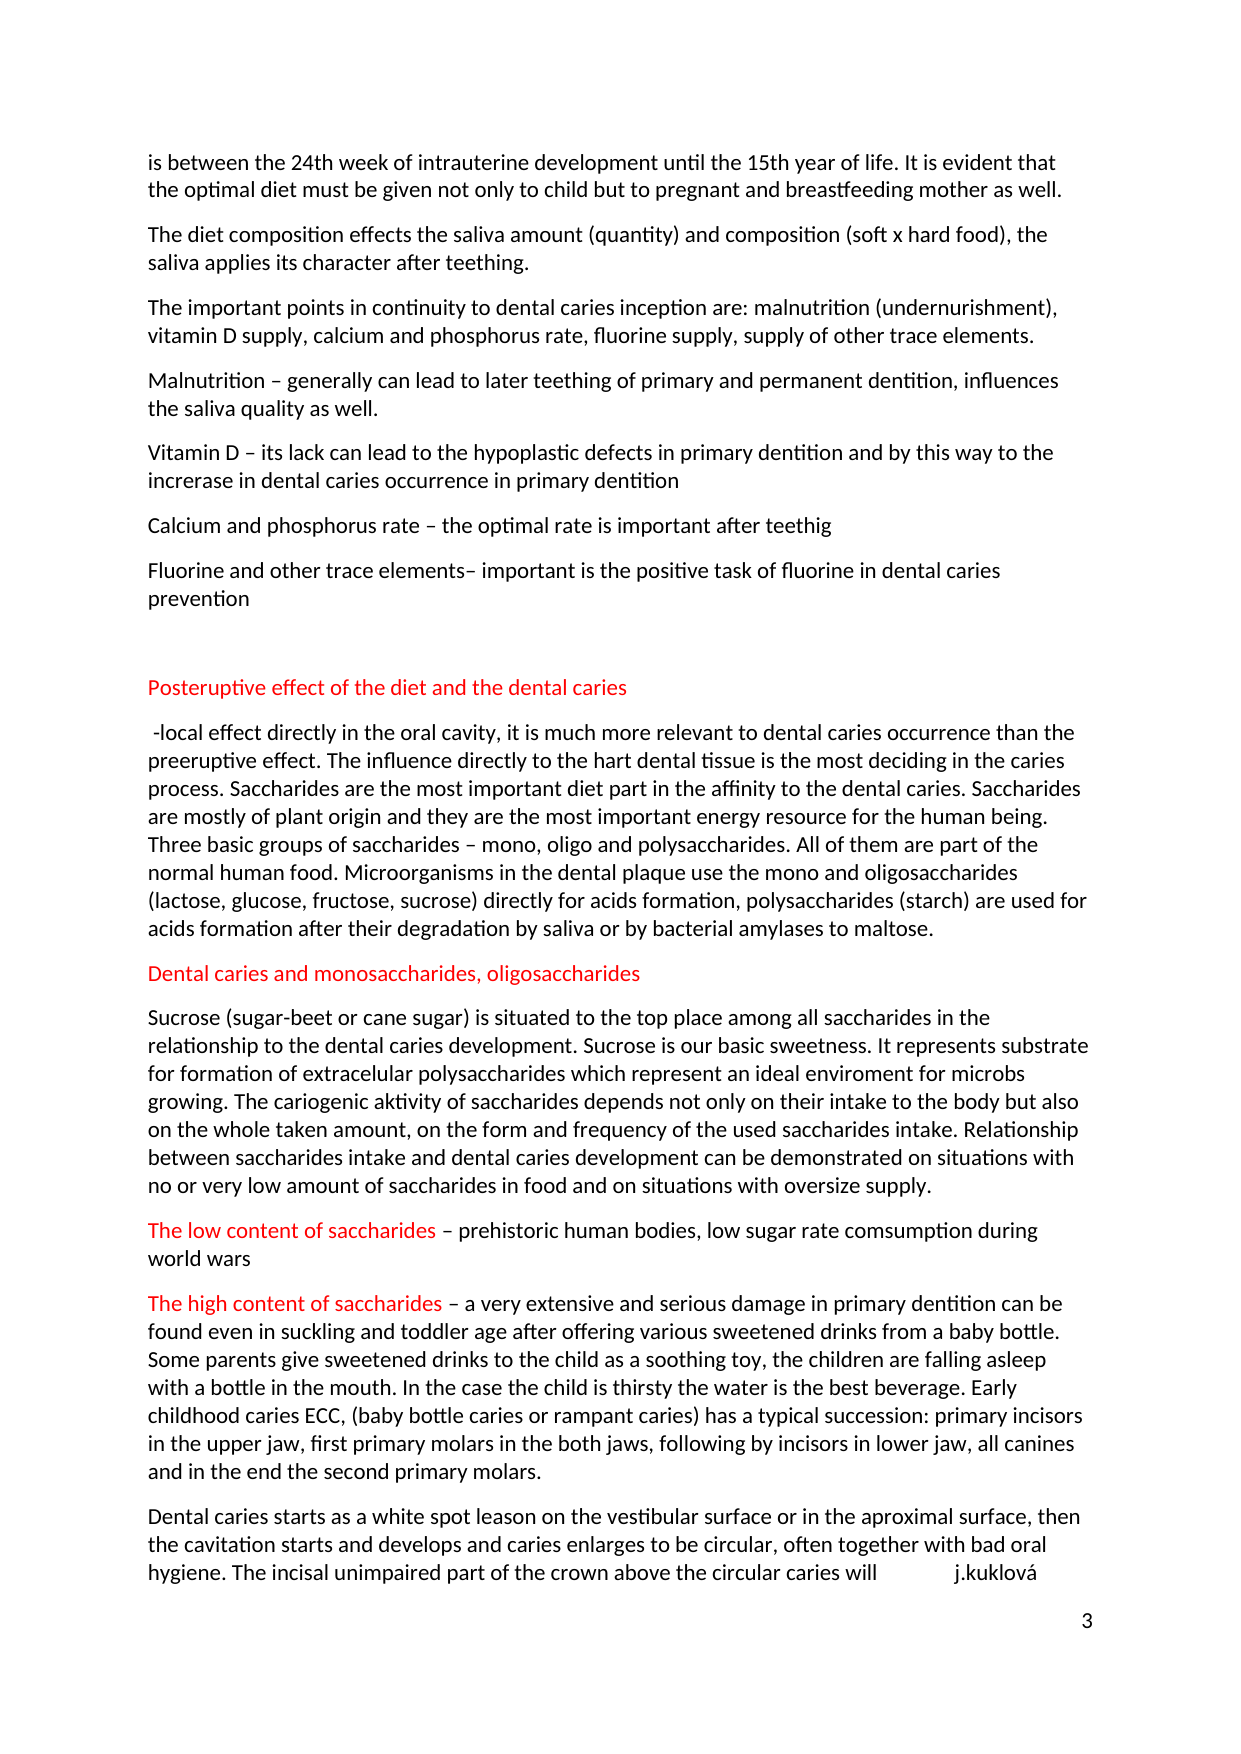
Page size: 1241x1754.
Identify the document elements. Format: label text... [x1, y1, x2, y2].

text Calcium and phosphorus rate – the optimal rate is important after teethig [148, 511, 1093, 539]
text -local effect directly in the oral cavity, it is much more relevant to dental caries occurrence than the preeruptive effect. The influence directly to the hart dental tissue is the most deciding in the caries process. Saccharides are the most important diet part in the affinity to the dental caries. Saccharides are mostly of plant origin and they are the most important energy resource for the human being. Three basic groups of saccharides – mono, oligo and polysaccharides. All of them are part of the normal human food. Microorganisms in the dental plaque use the mono and oligosaccharides (lactose, glucose, fructose, sucrose) directly for acids formation, polysaccharides (starch) are used for acids formation after their degradation by saliva or by bacterial amylases to maltose. [148, 718, 1093, 942]
text The low content of saccharides – prehistoric human bodies, low sugar rate comsumption during world wars [148, 1216, 1093, 1272]
text The important points in continuity to dental caries inception are: malnutrition (undernurishment), vitamin D supply, calcium and phosphorus rate, fluorine supply, supply of other trace elements. [148, 293, 1093, 349]
text Malnutrition – generally can lead to later teething of primary and permanent dentition, influences the saliva quality as well. [148, 366, 1093, 422]
text Dental caries and monosaccharides, oligosaccharides [148, 959, 1093, 987]
text Posteruptive effect of the diet and the dental caries [148, 673, 1093, 701]
text Fluorine and other trace elements– important is the positive task of fluorine in dental caries prevention [148, 556, 1093, 612]
text Sucrose (sugar-beet or cane sugar) is situated to the top place among all saccharides in the relationship to the dental caries development. Sucrose is our basic sweetness. It represents substrate for formation of extracelular polysaccharides which represent an ideal enviroment for microbs growing. The cariogenic aktivity of saccharides depends not only on their intake to the body but also on the whole taken amount, on the form and frequency of the used saccharides intake. Relationship between saccharides intake and dental caries development can be demonstrated on situations with no or very low amount of saccharides in food and on situations with oversize supply. [148, 1003, 1093, 1199]
text The diet composition effects the saliva amount (quantity) and composition (soft x hard food), the saliva applies its character after teething. [148, 220, 1093, 276]
text The high content of saccharides – a very extensive and serious damage in primary dentition can be found even in suckling and toddler age after offering various sweetened drinks from a baby bottle. Some parents give sweetened drinks to the child as a soothing toy, the children are falling asleep with a bottle in the mouth. In the case the child is thirsty the water is the best beverage. Early childhood caries ECC, (baby bottle caries or rampant caries) has a typical succession: primary incisors in the upper jaw, first primary molars in the both jaws, following by incisors in lower jaw, all canines and in the end the second primary molars. [148, 1289, 1093, 1485]
text is between the 24th week of intrauterine development until the 15th year of life. It is evident that the optimal diet must be given not only to child but to pregnant and breastfeeding mother as well. [148, 148, 1093, 204]
text Vitamin D – its lack can lead to the hypoplastic defects in primary dentition and by this way to the increrase in dental caries occurrence in primary dentition [148, 438, 1093, 494]
text Dental caries starts as a white spot leason on the vestibular surface or in the aproximal surface, then the cavitation starts and develops and caries enlarges to be circular, often together with bad oral hygiene. The incisal unimpaired part of the crown above the circular caries will j.kuklová [148, 1502, 1093, 1586]
